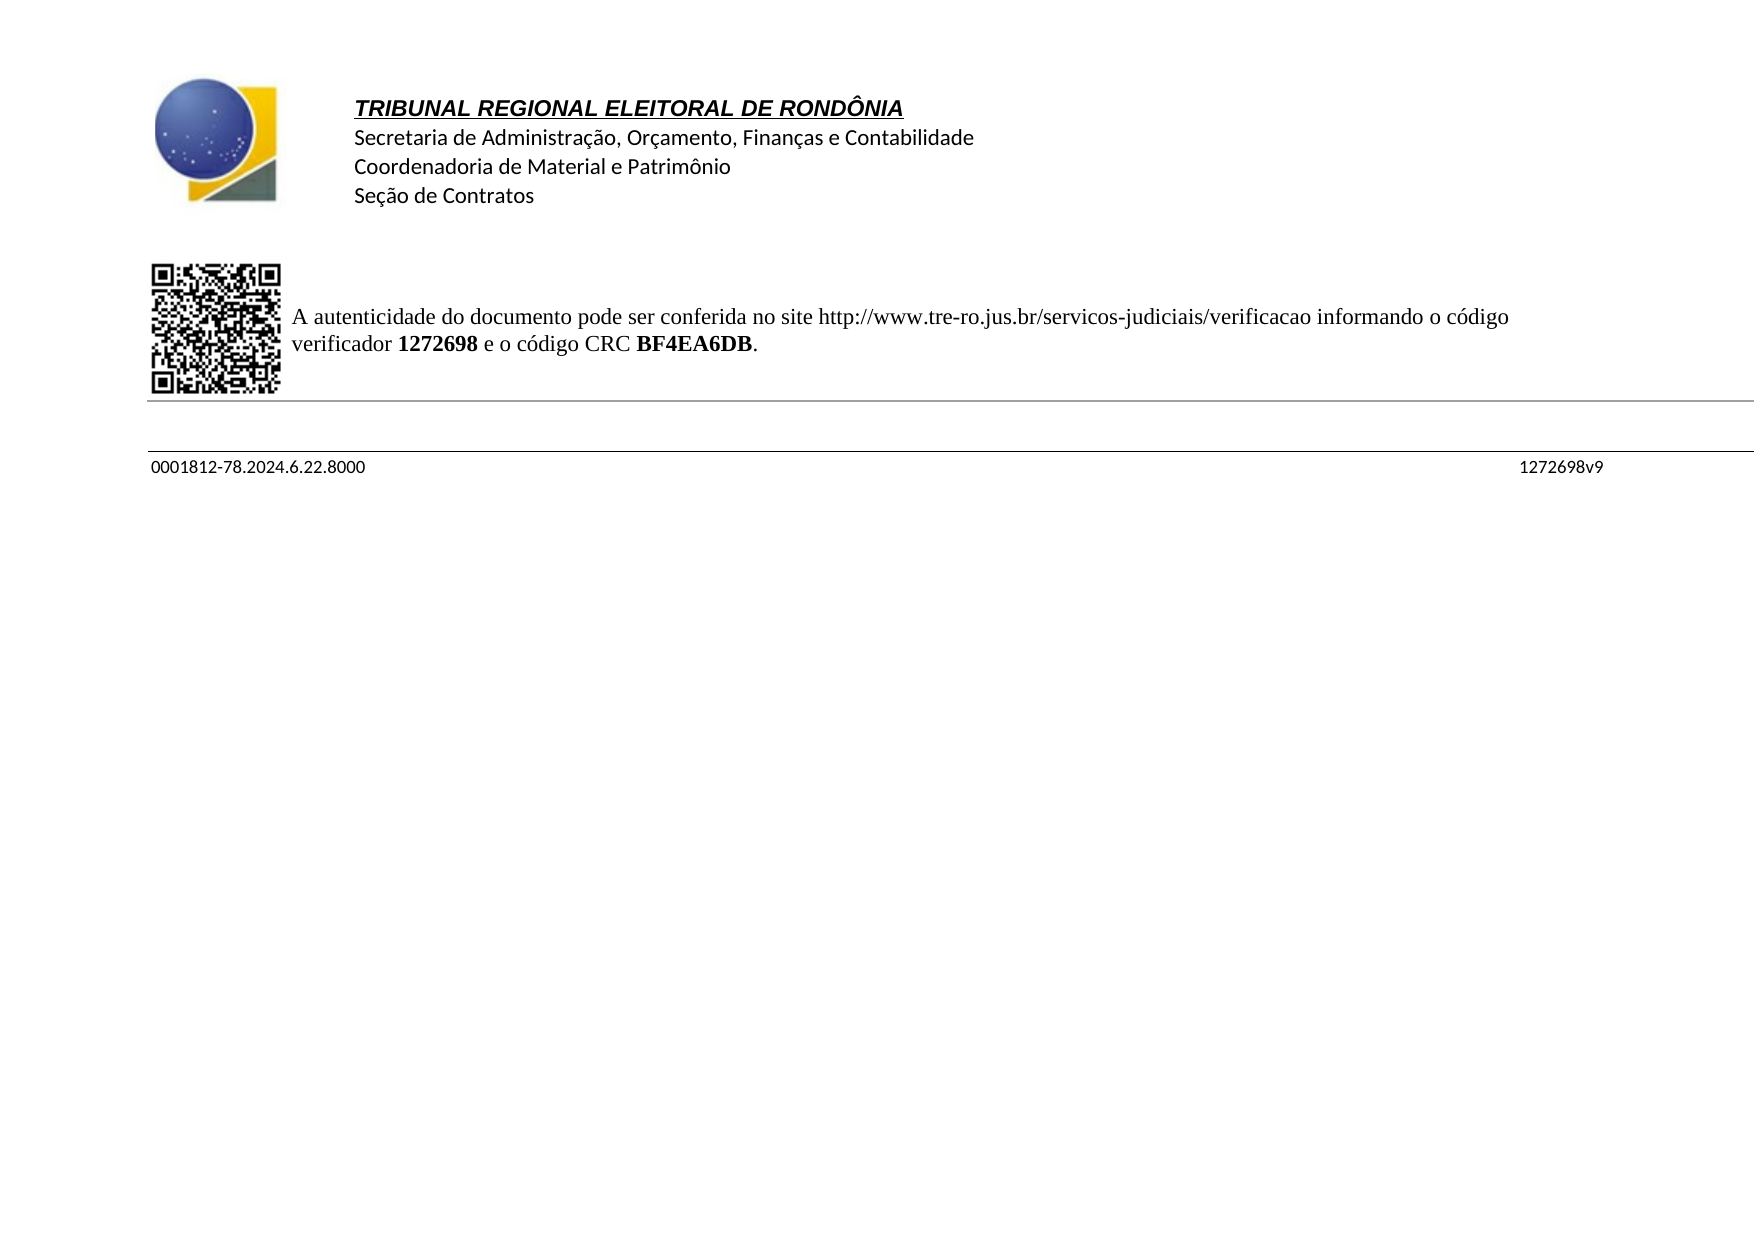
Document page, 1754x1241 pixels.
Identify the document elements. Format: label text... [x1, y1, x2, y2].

table_header A autenticidade do documento pode ser conferida no site http://www.tre-ro.jus.br/servicos-judiciais/verificacao informando o código verificador 1272698 e o código CRC BF4EA6DB. [290, 260, 1606, 399]
table_header 1272698v9 [877, 453, 1606, 499]
table_header 0001812-78.2024.6.22.8000 [148, 453, 877, 499]
table_header [148, 260, 290, 399]
